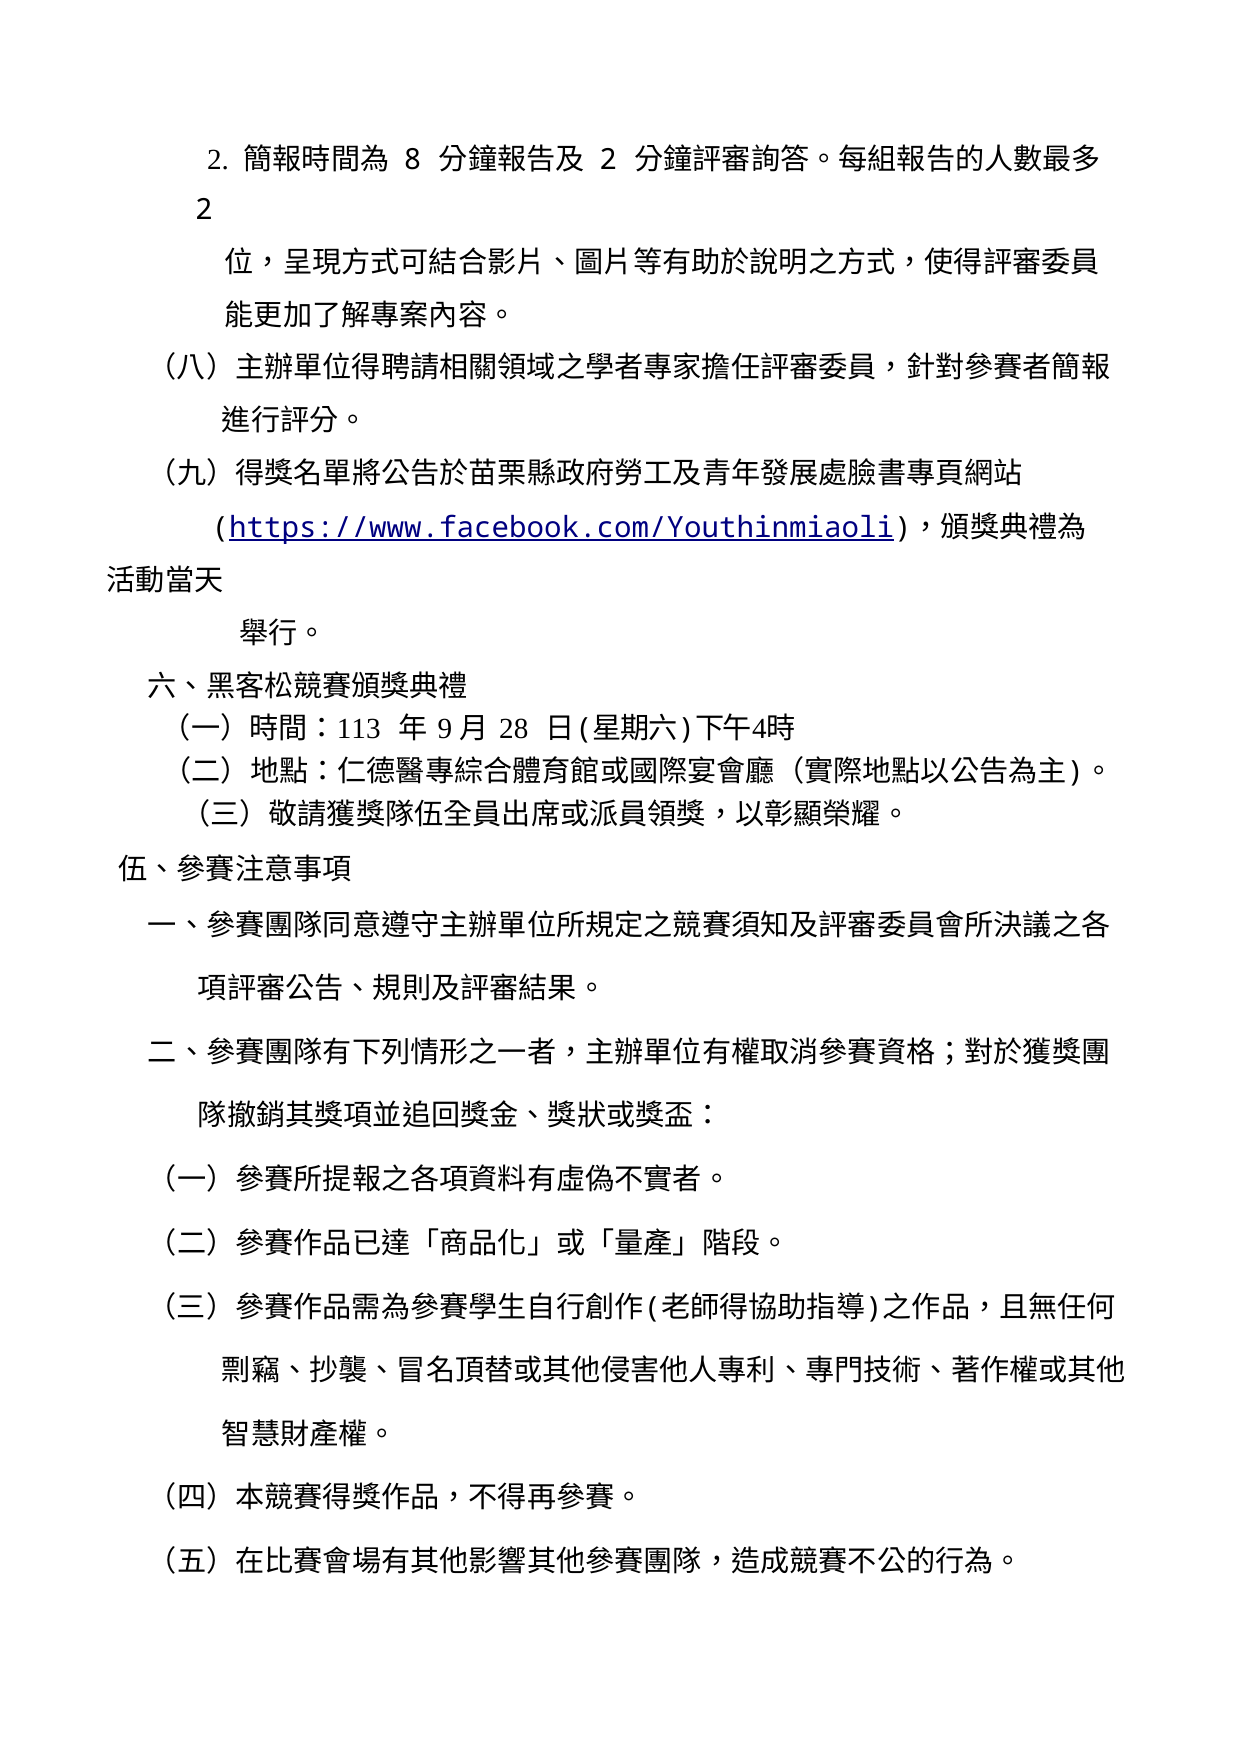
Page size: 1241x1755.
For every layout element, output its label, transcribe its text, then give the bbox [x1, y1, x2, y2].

text （三）敬請獲獎隊伍全員出席或派員領獎，以彰顯榮耀。 [33, 790, 1122, 833]
subtitle 伍、參賽注意事項 [118, 845, 1122, 888]
text （三）參賽作品需為參賽學生自行創作(老師得協助指導)之作品，且無任何剽竊、抄襲、冒名頂替或其他侵害他人專利、專門技術、著作權或其他智慧財產權。 [147, 1283, 1128, 1453]
text （一）時間：113 年 9 月 28 日(星期六)下午4時 [92, 705, 1122, 747]
text （八）主辦單位得聘請相關領域之學者專家擔任評審委員，針對參賽者簡報進行評分。 [147, 344, 1128, 439]
text 二、參賽團隊有下列情形之一者，主辦單位有權取消參賽資格；對於獲獎團隊撤銷其獎項並追回獎金、獎狀或獎盃： [148, 1028, 1128, 1134]
text 位，呈現方式可結合影片、圖片等有助於說明之方式，使得評審委員能更加了解專案內容。 [224, 238, 1125, 333]
text （一）參賽所提報之各項資料有虛偽不實者。 [148, 1156, 1122, 1198]
text 一、參賽團隊同意遵守主辦單位所規定之競賽須知及評審委員會所決議之各項評審公告、規則及評審結果。 [148, 901, 1128, 1007]
text （二）參賽作品已達「商品化」或「量產」階段。 [148, 1219, 1122, 1262]
text （二）地點：仁德醫專綜合體育館或國際宴會廳（實際地點以公告為主)。 [92, 748, 1155, 790]
text 舉行。 [136, 609, 1122, 651]
text 六、黑客松競賽頒獎典禮 [148, 662, 1122, 704]
text （九）得獎名單將公告於苗栗縣政府勞工及青年發展處臉書專頁網站 [148, 450, 1122, 492]
text (https://www.facebook.com/Youthinmiaoli)，頒獎典禮為活動當天 [106, 503, 1111, 598]
text 2. 簡報時間為 8 分鐘報告及 2 分鐘評審詢答。每組報告的人數最多 2 [195, 136, 1122, 228]
text （五）在比賽會場有其他影響其他參賽團隊，造成競賽不公的行為。 [148, 1538, 1122, 1580]
text （四）本競賽得獎作品，不得再參賽。 [148, 1474, 1122, 1516]
